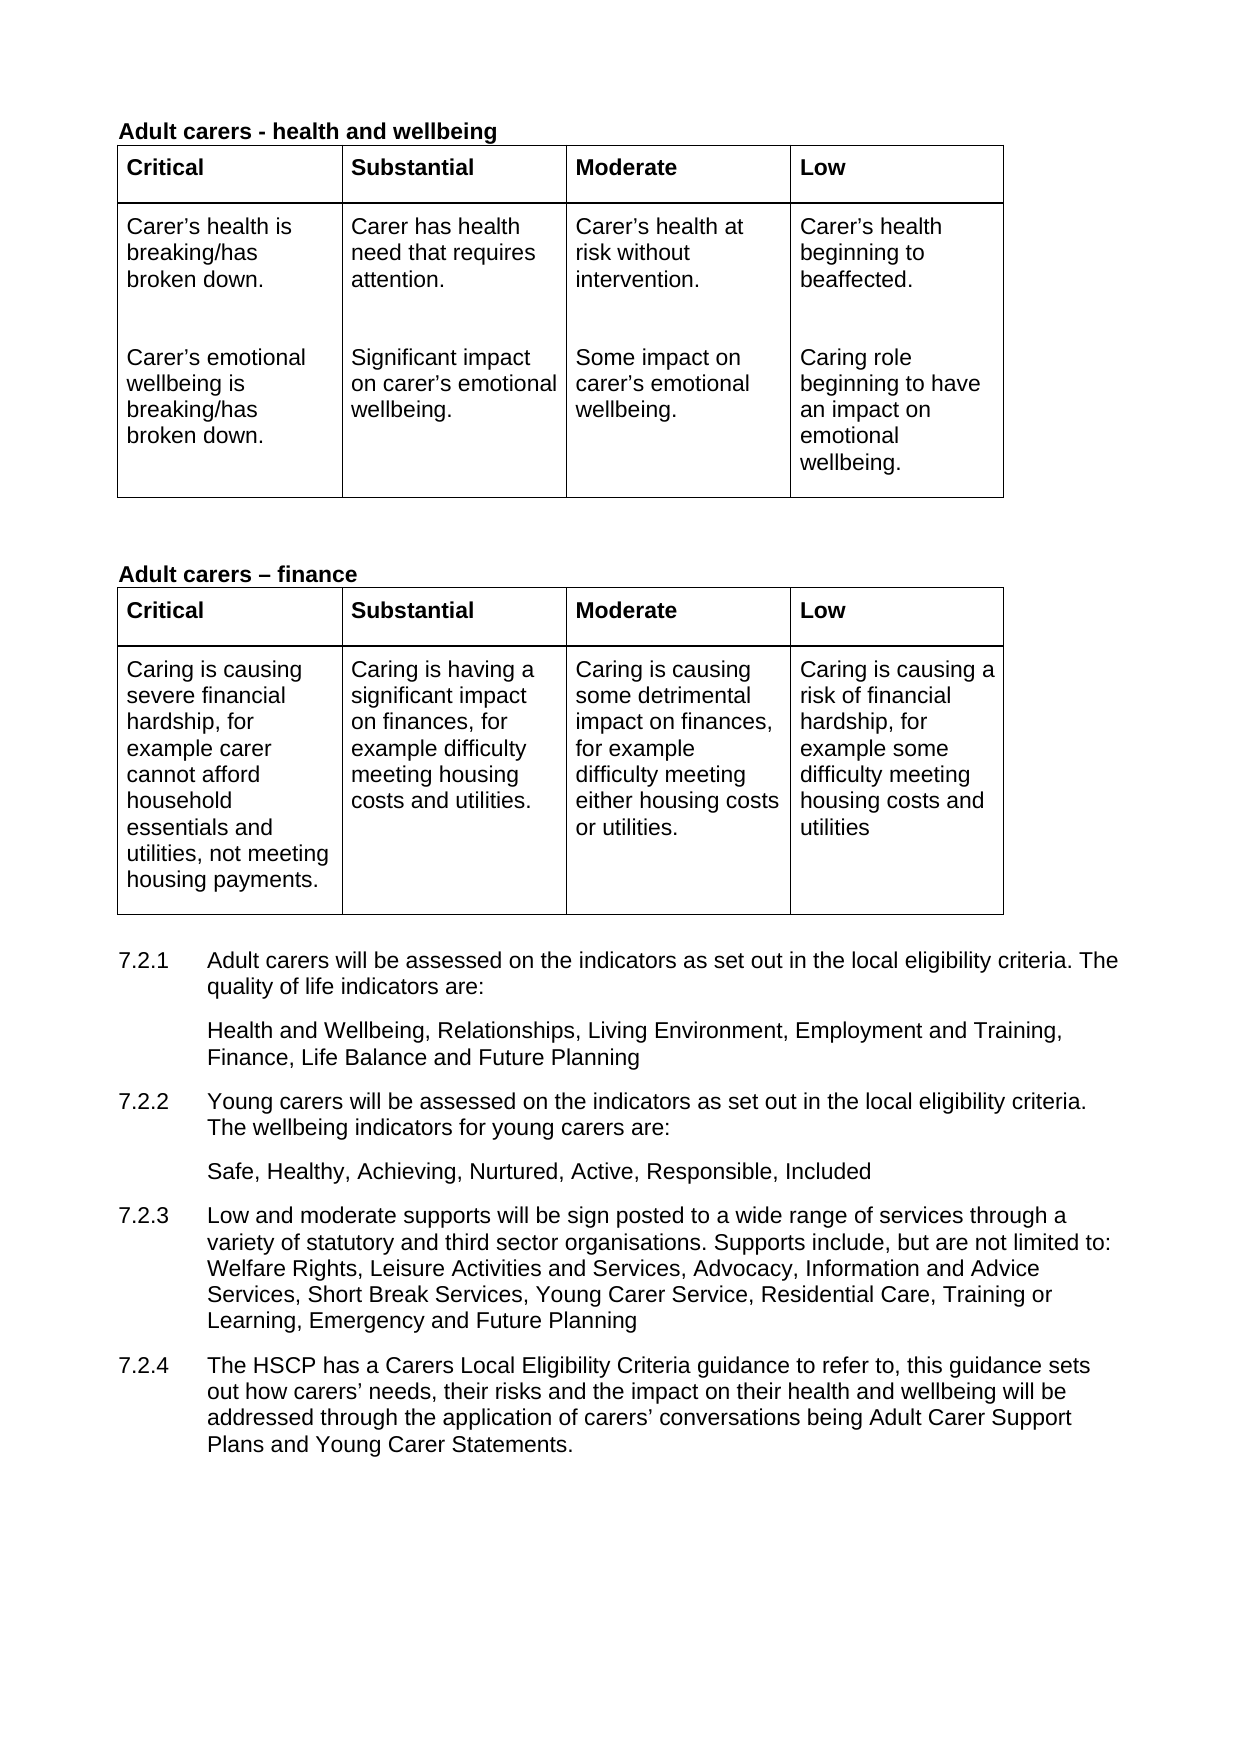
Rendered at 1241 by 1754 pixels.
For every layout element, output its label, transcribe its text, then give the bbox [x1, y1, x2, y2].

text Health and Wellbeing, Relationships, Living Environment, Employment and Training, Finance, Life Balance and Future Planning [118, 1017, 1122, 1070]
table_cell Carer has health need that requires attention. Significant impact on carer’s emotional wellbeing. [343, 204, 566, 497]
table_cell Caring is causing severe financial hardship, for example carer cannot afford household essentials and utilities, not meeting housing payments. [118, 647, 342, 914]
table_cell Carer’s health at risk without intervention. Some impact on carer’s emotional wellbeing. [567, 204, 790, 497]
table_header Substantial [343, 588, 566, 645]
table_header Moderate [567, 146, 790, 202]
table_header Moderate [567, 588, 790, 645]
text 7.2.4 The HSCP has a Carers Local Eligibility Criteria guidance to refer to, this guidance sets out how carers’ needs, their risks and the impact on their health and wellbeing will be addressed through the application of carers’ conversations being Adult Carer Support Plans and Young Carer Statements. [118, 1352, 1122, 1457]
table_header Substantial [343, 146, 566, 202]
table_header Low [791, 146, 1003, 202]
table_header Low [791, 588, 1003, 645]
table_header Critical [118, 146, 342, 202]
text 7.2.2 Young carers will be assessed on the indicators as set out in the local eligibility criteria. The wellbeing indicators for young carers are: [118, 1088, 1122, 1140]
table_header Critical [118, 588, 342, 645]
text 7.2.1 Adult carers will be assessed on the indicators as set out in the local eligibility criteria. The quality of life indicators are: [118, 947, 1122, 999]
text 7.2.3 Low and moderate supports will be sign posted to a wide range of services through a variety of statutory and third sector organisations. Supports include, but are not limited to: Welfare Rights, Leisure Activities and Services, Advocacy, Information and Advice Services, Short Break Services, Young Carer Service, Residential Care, Training or Learning, Emergency and Future Planning [118, 1202, 1122, 1334]
table_cell Caring is having a significant impact on finances, for example difficulty meeting housing costs and utilities. [343, 647, 566, 914]
table_cell Carer’s health beginning to beaffected. Caring role beginning to have an impact on emotional wellbeing. [791, 204, 1003, 497]
table_cell Carer’s health is breaking/has broken down. Carer’s emotional wellbeing is breaking/has broken down. [118, 204, 342, 497]
table_cell Caring is causing a risk of financial hardship, for example some difficulty meeting housing costs and utilities [791, 647, 1003, 914]
table_cell Caring is causing some detrimental impact on finances, for example difficulty meeting either housing costs or utilities. [567, 647, 790, 914]
text Adult carers – finance [118, 561, 1122, 587]
text Safe, Healthy, Achieving, Nurtured, Active, Responsible, Included [118, 1158, 1122, 1184]
text Adult carers - health and wellbeing [118, 118, 1122, 144]
